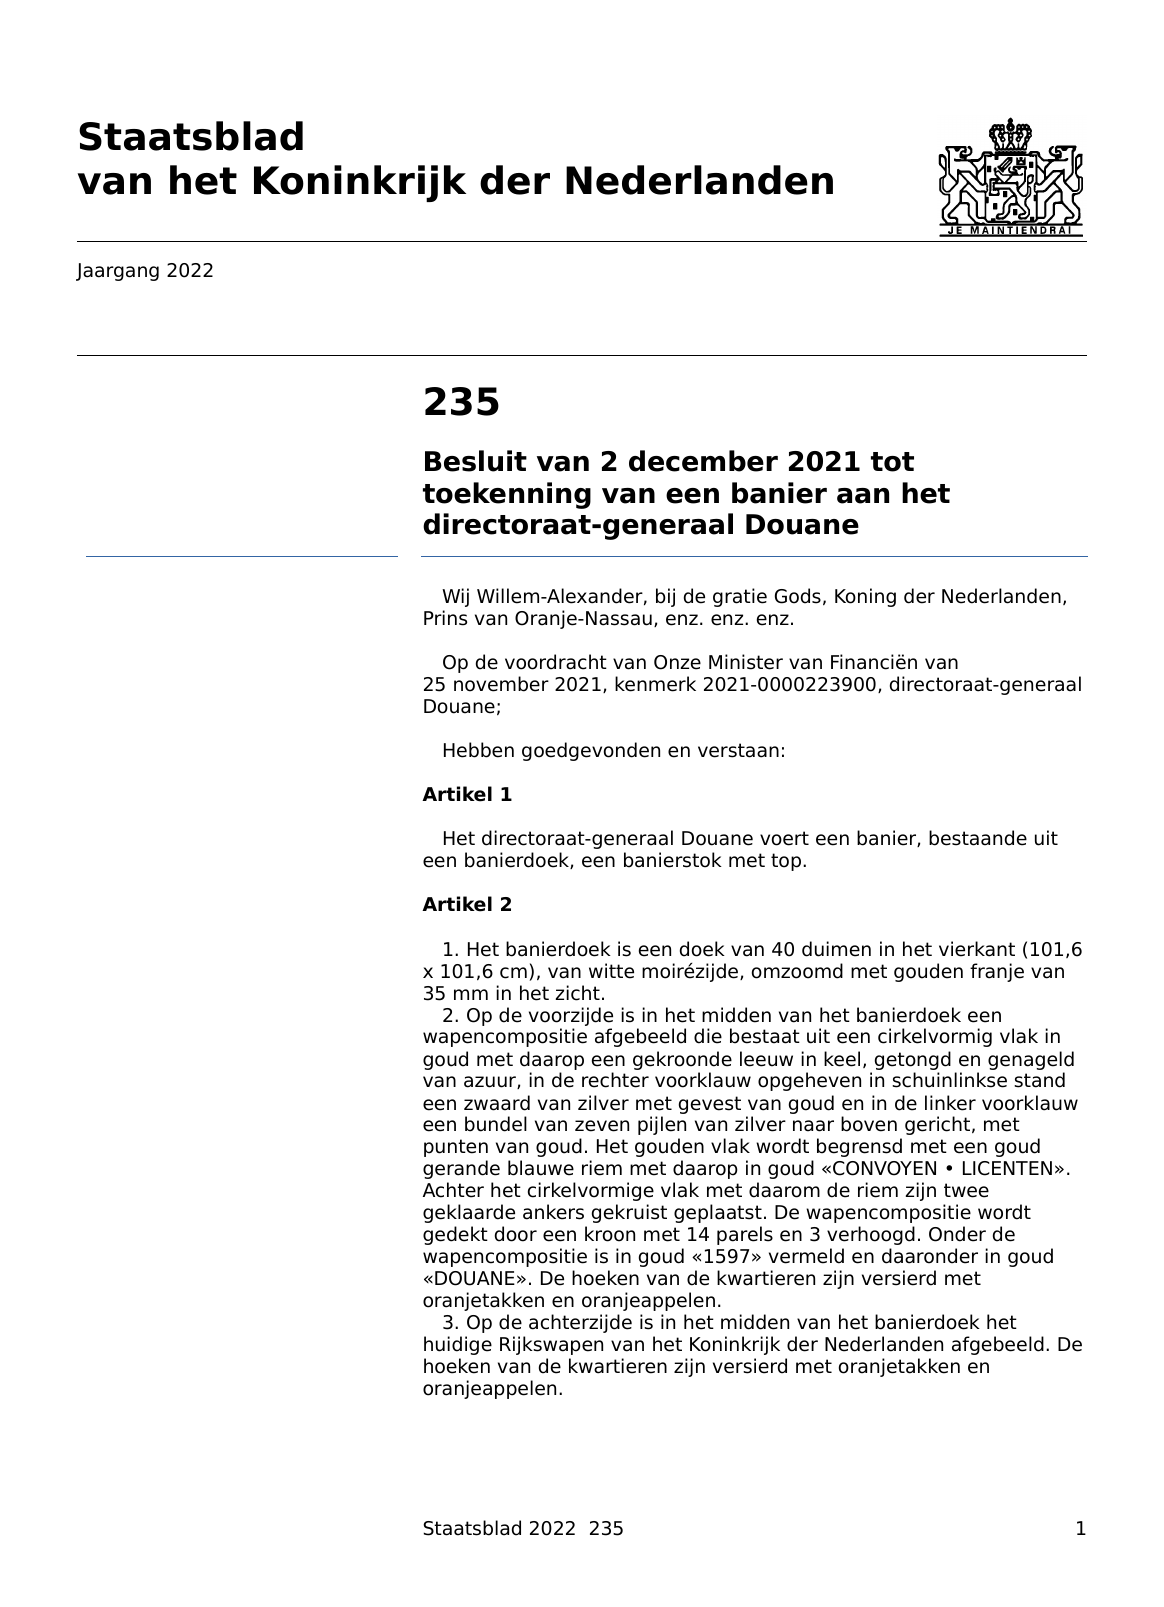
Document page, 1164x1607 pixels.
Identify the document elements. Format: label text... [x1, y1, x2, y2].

subtitle Artikel 2 [422, 894, 1087, 916]
text Op de voordracht van Onze Minister van Financiën van 25 november 2021, kenmerk 2021-0000223900, directoraat-generaal Douane; [422, 652, 1087, 718]
text Hebben goedgevonden en verstaan: [422, 740, 1087, 762]
subtitle Artikel 1 [422, 784, 1087, 806]
text 2. Op de voorzijde is in het midden van het banierdoek een wapencompositie afgebeeld die bestaat uit een cirkelvormig vlak in goud met daarop een gekroonde leeuw in keel, getongd en genageld van azuur, in de rechter voorklauw opgeheven in schuinlinkse stand een zwaard van zilver met gevest van goud en in de linker voorklauw een bundel van zeven pijlen van zilver naar boven gericht, met punten van goud. Het gouden vlak wordt begrensd met een goud gerande blauwe riem met daarop in goud «CONVOYEN • LICENTEN». Achter het cirkelvormige vlak met daarom de riem zijn twee geklaarde ankers gekruist geplaatst. De wapencompositie wordt gedekt door een kroon met 14 parels en 3 verhoogd. Onder de wapencompositie is in goud «1597» vermeld en daaronder in goud «DOUANE». De hoeken van de kwartieren zijn versierd met oranjetakken en oranjeappelen. [422, 1004, 1087, 1312]
text 1. Het banierdoek is een doek van 40 duimen in het vierkant (101,6 x 101,6 cm), van witte moirézijde, omzoomd met gouden franje van 35 mm in het zicht. [422, 938, 1087, 1004]
picture [936, 115, 1087, 240]
text Wij Willem-Alexander, bij de gratie Gods, Koning der Nederlanden, Prins van Oranje-Nassau, enz. enz. enz. [422, 586, 1087, 629]
text 3. Op de achterzijde is in het midden van het banierdoek het huidige Rijkswapen van het Koninkrijk der Nederlanden afgebeeld. De hoeken van de kwartieren zijn versierd met oranjetakken en oranjeappelen. [422, 1312, 1087, 1400]
text Het directoraat-generaal Douane voert een banier, bestaande uit een banierdoek, een banierstok met top. [422, 828, 1087, 872]
table_header Staatsblad van het Koninkrijk der Nederlanden [77, 100, 886, 241]
table_header [886, 100, 1087, 241]
text Besluit van 2 december 2021 tot toekenning van een banier aan het directoraat-generaal Douane [422, 447, 1087, 541]
subtitle 235 [422, 381, 1087, 424]
table_cell Jaargang 2022 [77, 242, 1087, 355]
